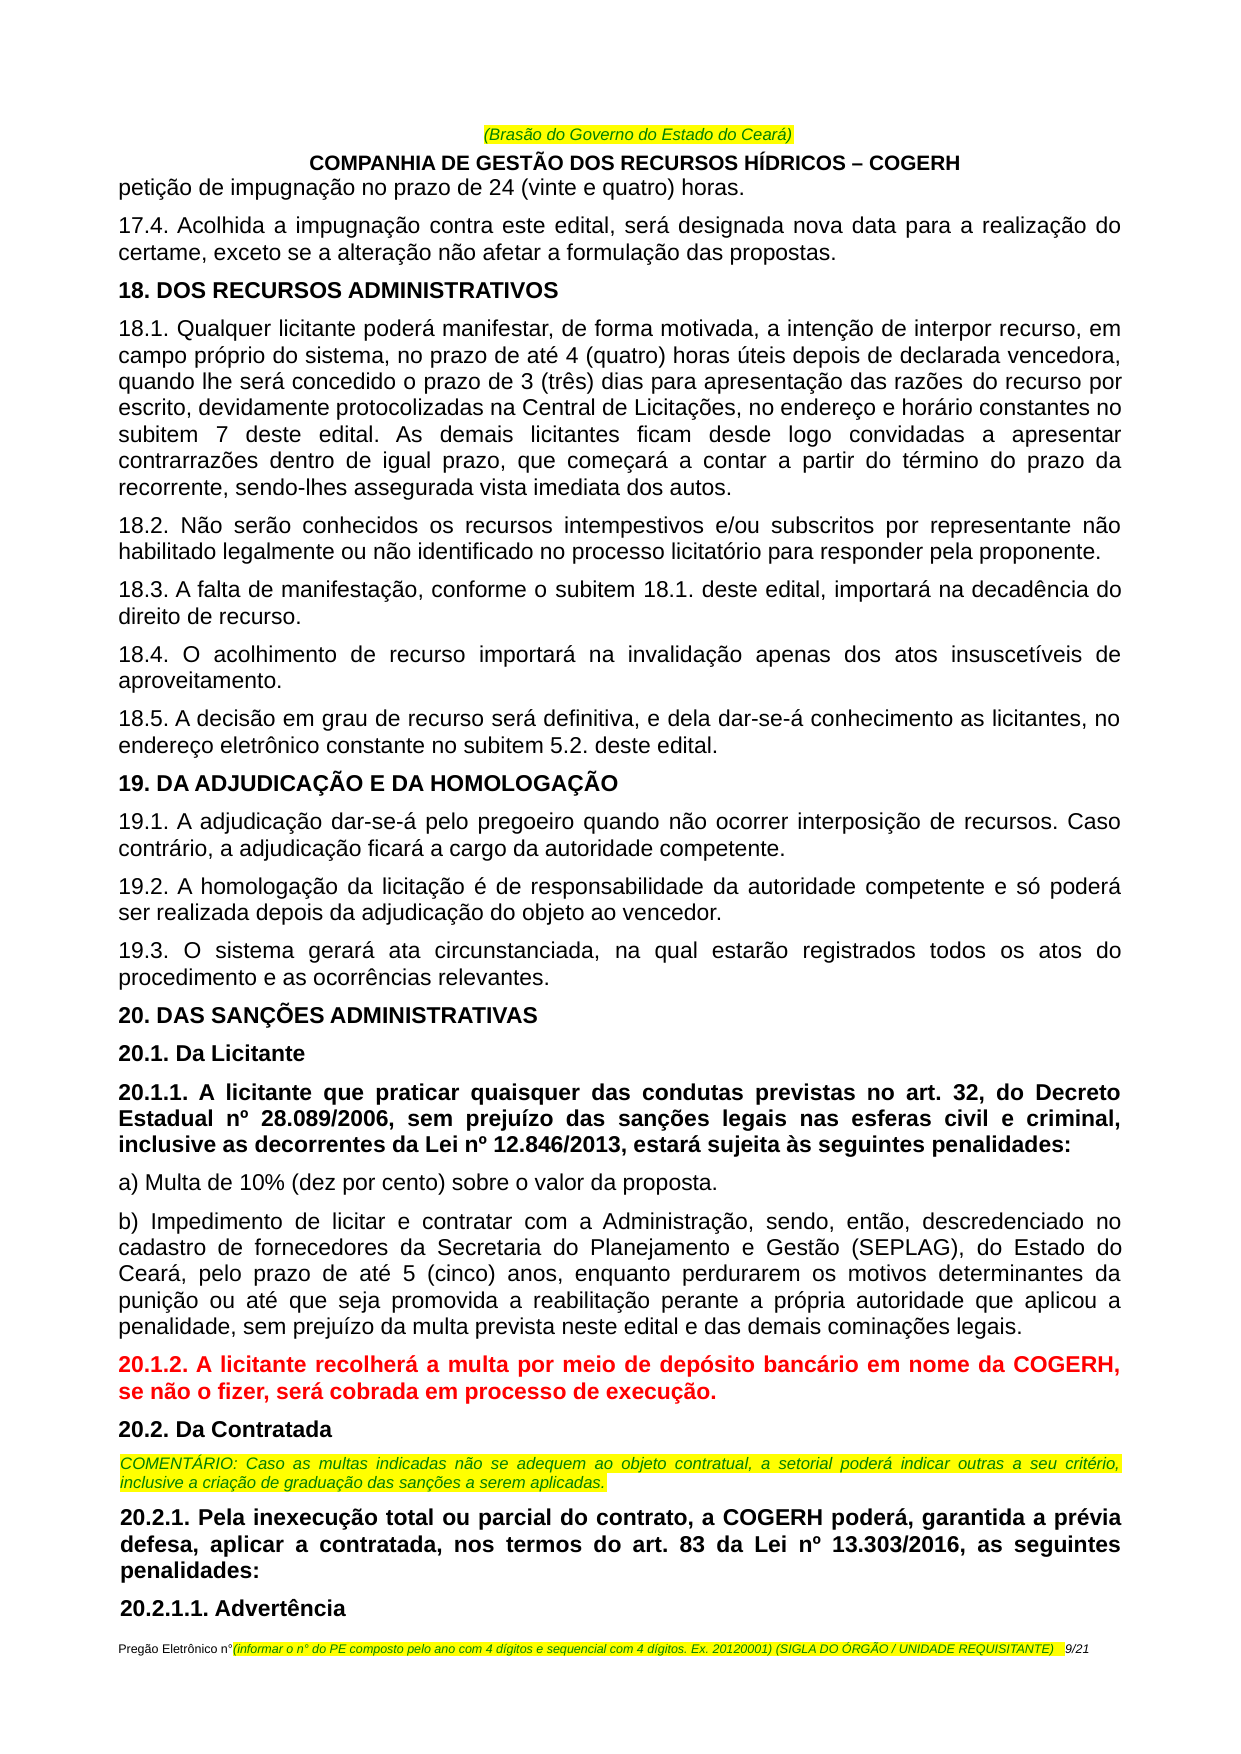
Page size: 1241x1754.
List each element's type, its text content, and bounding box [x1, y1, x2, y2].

text 17.4. Acolhida a impugnação contra este edital, será designada nova data para a realização do certame, exceto se a alteração não afetar a formulação das propostas. [118, 212, 1122, 265]
text 18.2. Não serão conhecidos os recursos intempestivos e/ou subscritos por representante não habilitado legalmente ou não identificado no processo licitatório para responder pela proponente. [118, 512, 1122, 564]
text 18.1. Qualquer licitante poderá manifestar, de forma motivada, a intenção de interpor recurso, em campo próprio do sistema, no prazo de até 4 (quatro) horas úteis depois de declarada vencedora, quando lhe será concedido o prazo de 3 (três) dias para apresentação das razões do recurso por escrito, devidamente protocolizadas na Central de Licitações, no endereço e horário constantes no subitem 7 deste edital. As demais licitantes ficam desde logo convidadas a apresentar contrarrazões dentro de igual prazo, que começará a contar a partir do término do prazo da recorrente, sendo-lhes assegurada vista imediata dos autos. [118, 315, 1122, 500]
text 19. DA ADJUDICAÇÃO E DA HOMOLOGAÇÃO [118, 770, 1122, 796]
text 20.1.1. A licitante que praticar quaisquer das condutas previstas no art. 32, do Decreto Estadual nº 28.089/2006, sem prejuízo das sanções legais nas esferas civil e criminal, inclusive as decorrentes da Lei nº 12.846/2013, estará sujeita às seguintes penalidades: [118, 1078, 1122, 1157]
text 18.4. O acolhimento de recurso importará na invalidação apenas dos atos insuscetíveis de aproveitamento. [118, 641, 1122, 693]
text COMENTÁRIO: Caso as multas indicadas não se adequem ao objeto contratual, a setorial poderá indicar outras a seu critério, inclusive a criação de graduação das sanções a serem aplicadas. [120, 1454, 1122, 1492]
text 20.2. Da Contratada [118, 1416, 1122, 1442]
text 20.2.1.1. Advertência [120, 1595, 1122, 1622]
text 18.3. A falta de manifestação, conforme o subitem 18.1. deste edital, importará na decadência do direito de recurso. [118, 576, 1122, 629]
text 20.1.2. A licitante recolherá a multa por meio de depósito bancário em nome da COGERH, se não o fizer, será cobrada em processo de execução. [118, 1351, 1122, 1404]
text 18.5. A decisão em grau de recurso será definitiva, e dela dar-se-á conhecimento as licitantes, no endereço eletrônico constante no subitem 5.2. deste edital. [118, 705, 1122, 758]
text b) Impedimento de licitar e contratar com a Administração, sendo, então, descredenciado no cadastro de fornecedores da Secretaria do Planejamento e Gestão (SEPLAG), do Estado do Ceará, pelo prazo de até 5 (cinco) anos, enquanto perdurarem os motivos determinantes da punição ou até que seja promovida a reabilitação perante a própria autoridade que aplicou a penalidade, sem prejuízo da multa prevista neste edital e das demais cominações legais. [118, 1208, 1122, 1339]
text 20. DAS SANÇÕES ADMINISTRATIVAS [118, 1002, 1122, 1028]
text 20.2.1. Pela inexecução total ou parcial do contrato, a COGERH poderá, garantida a prévia defesa, aplicar a contratada, nos termos do art. 83 da Lei nº 13.303/2016, as seguintes penalidades: [120, 1504, 1122, 1583]
text 19.1. A adjudicação dar-se-á pelo pregoeiro quando não ocorrer interposição de recursos. Caso contrário, a adjudicação ficará a cargo da autoridade competente. [118, 808, 1122, 861]
text 18. DOS RECURSOS ADMINISTRATIVOS [118, 277, 1122, 303]
text 19.2. A homologação da licitação é de responsabilidade da autoridade competente e só poderá ser realizada depois da adjudicação do objeto ao vencedor. [118, 873, 1122, 926]
text 19.3. O sistema gerará ata circunstanciada, na qual estarão registrados todos os atos do procedimento e as ocorrências relevantes. [118, 937, 1122, 990]
text petição de impugnação no prazo de 24 (vinte e quatro) horas. [118, 174, 1122, 201]
text 20.1. Da Licitante [118, 1040, 1122, 1067]
text a) Multa de 10% (dez por cento) sobre o valor da proposta. [118, 1169, 1122, 1196]
